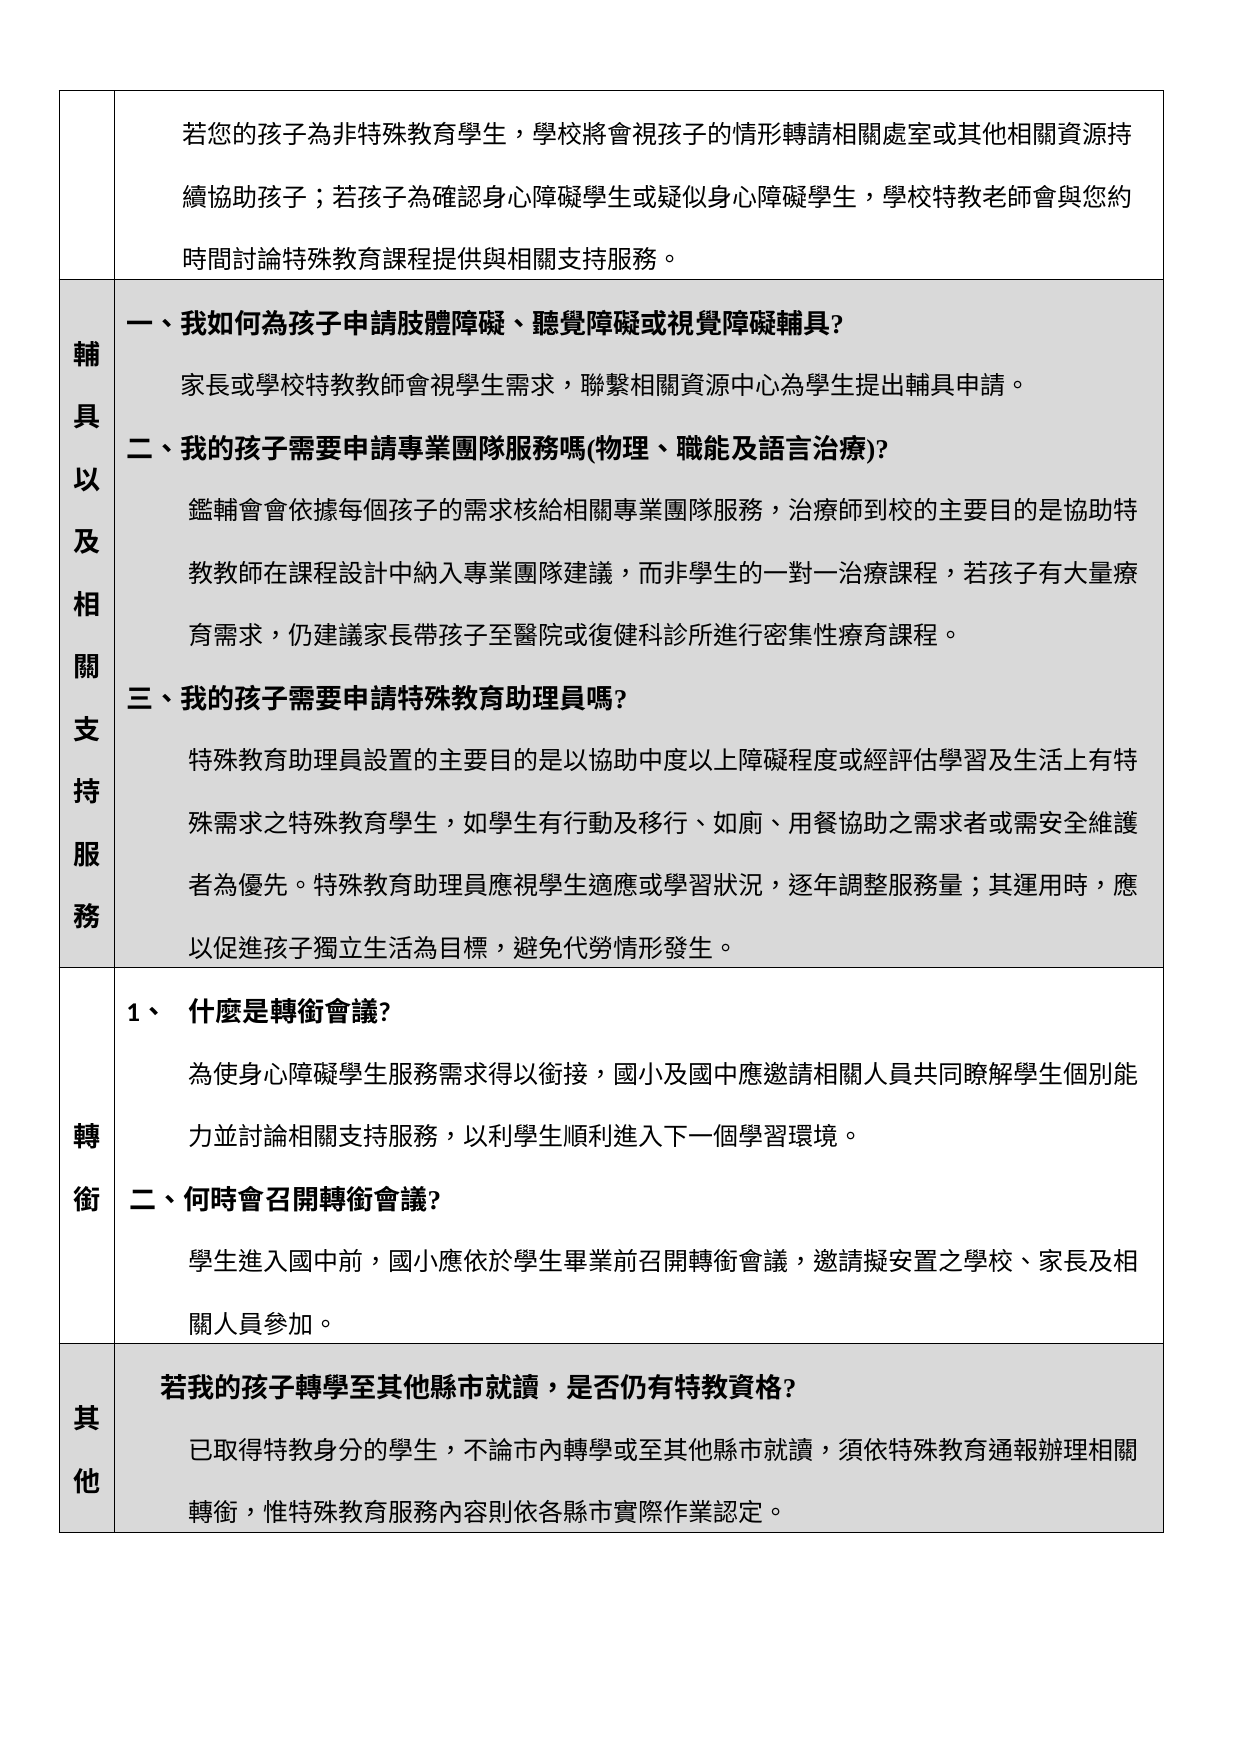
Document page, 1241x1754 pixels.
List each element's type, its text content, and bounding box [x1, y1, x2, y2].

table_cell 若您的孩子為非特殊教育學生，學校將會視孩子的情形轉請相關處室或其他相關資源持續協助孩子；若孩子為確認身心障礙學生或疑似身心障礙學生，學校特教老師會與您約時間討論特殊教育課程提供與相關支持服務。 [115, 91, 1163, 278]
table_cell 若我的孩子轉學至其他縣市就讀，是否仍有特教資格? 已取得特教身分的學生，不論市內轉學或至其他縣市就讀，須依特殊教育通報辦理相關轉銜，惟特殊教育服務內容則依各縣市實際作業認定。 [115, 1344, 1163, 1532]
table_cell 一、我如何為孩子申請肢體障礙、聽覺障礙或視覺障礙輔具? 家長或學校特教教師會視學生需求，聯繫相關資源中心為學生提出輔具申請。 二、我的孩子需要申請專業團隊服務嗎(物理、職能及語言治療)? 鑑輔會會依據每個孩子的需求核給相關專業團隊服務，治療師到校的主要目的是協助特教教師在課程設計中納入專業團隊建議，而非學生的一對一治療課程，若孩子有大量療育需求，仍建議家長帶孩子至醫院或復健科診所進行密集性療育課程。 三、我的孩子需要申請特殊教育助理員嗎? 特殊教育助理員設置的主要目的是以協助中度以上障礙程度或經評估學習及生活上有特殊需求之特殊教育學生，如學生有行動及移行、如廁、用餐協助之需求者或需安全維護者為優先。特殊教育助理員應視學生適應或學習狀況，逐年調整服務量；其運用時，應以促進孩子獨立生活為目標，避免代勞情形發生。 [115, 280, 1163, 967]
table_cell 其 他 [60, 1344, 114, 1532]
table_cell [60, 91, 114, 278]
table_cell 什麼是轉銜會議? 為使身心障礙學生服務需求得以銜接，國小及國中應邀請相關人員共同瞭解學生個別能力並討論相關支持服務，以利學生順利進入下一個學習環境。 二、何時會召開轉銜會議? 學生進入國中前，國小應依於學生畢業前召開轉銜會議，邀請擬安置之學校、家長及相關人員參加。 [115, 968, 1163, 1343]
table_cell 輔 具 以 及 相 關 支 持 服 務 [60, 280, 114, 967]
table_cell 轉 銜 [60, 968, 114, 1343]
